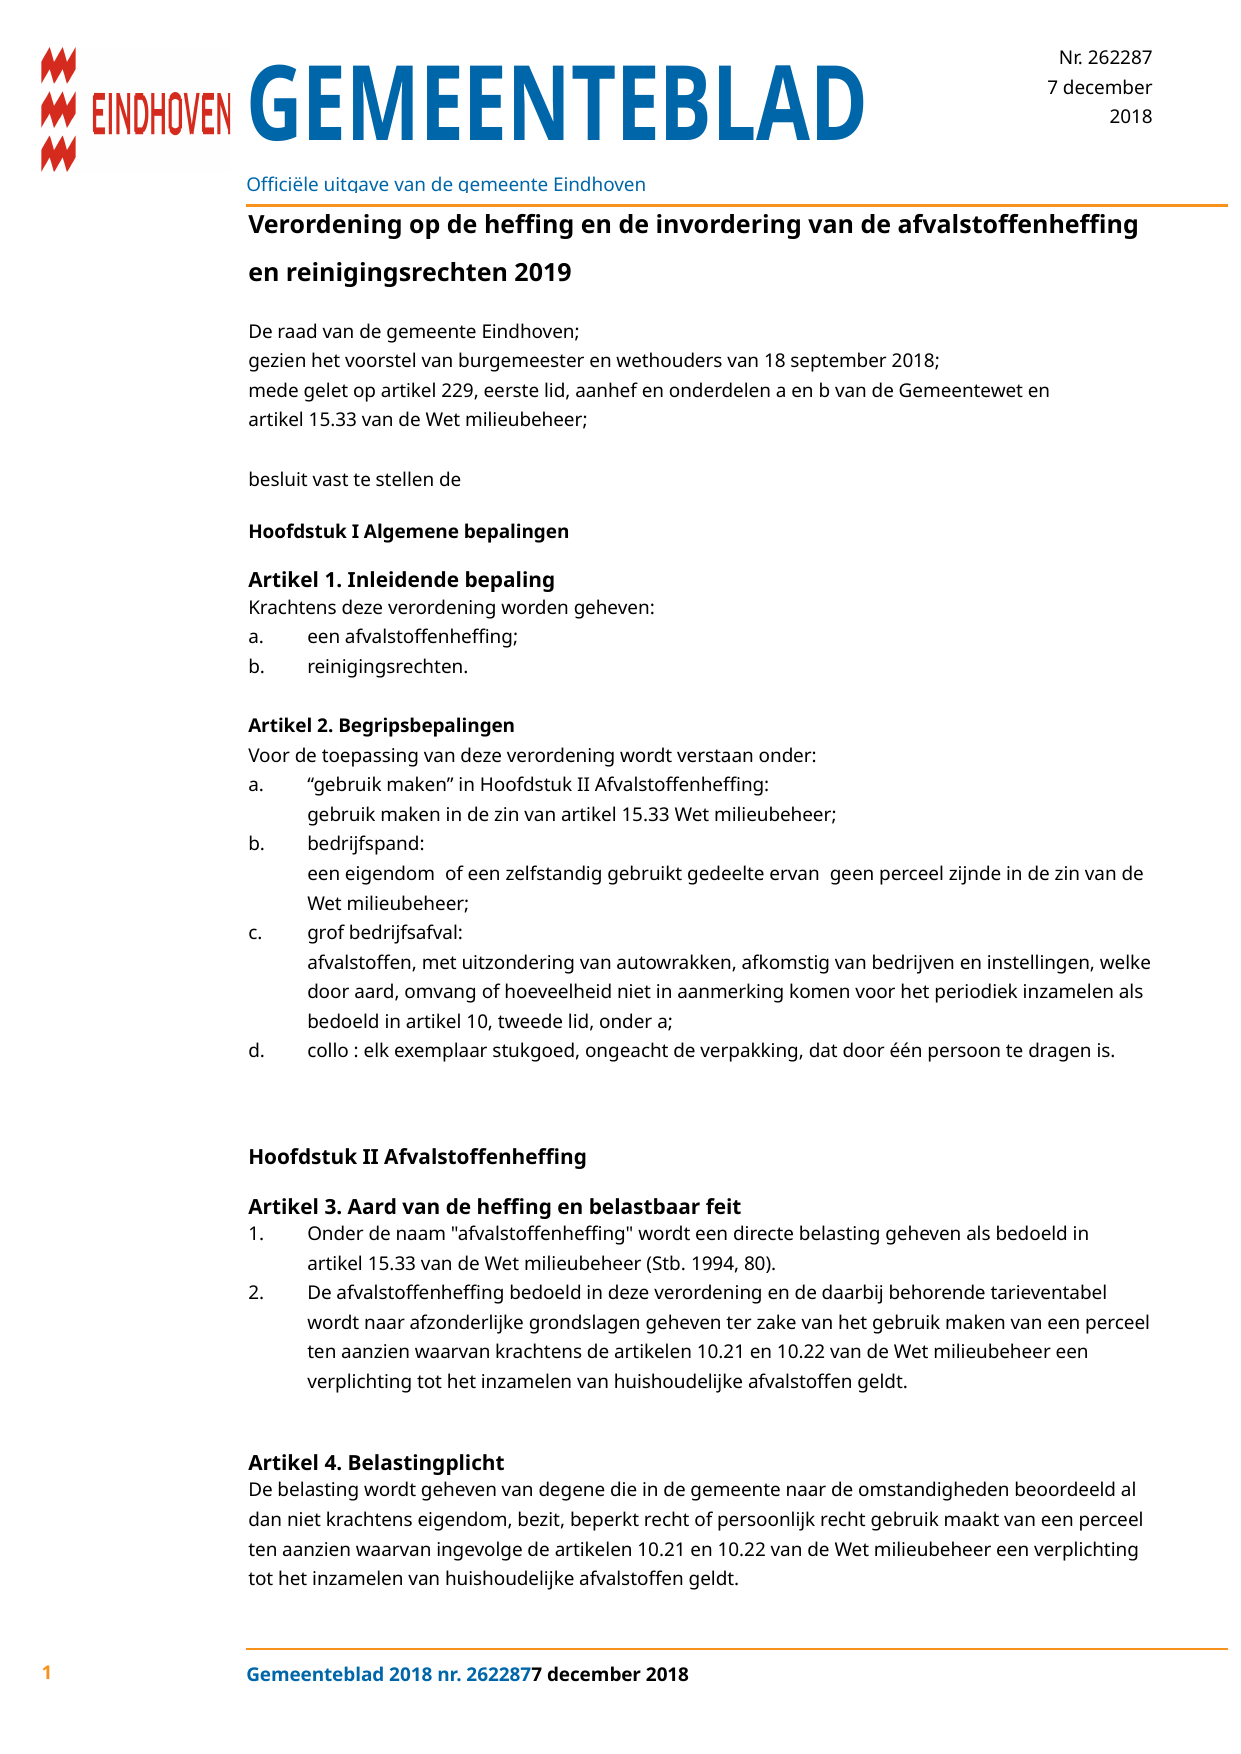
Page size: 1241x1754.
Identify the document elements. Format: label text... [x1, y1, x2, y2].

text Hoofdstuk I Algemene bepalingen [248, 516, 1152, 545]
text mede gelet op artikel 229, eerste lid, aanhef en onderdelen a en b van de Gemeentewet en [248, 377, 1152, 403]
list gebruik maken in de zin van artikel 15.33 Wet milieubeheer; [248, 801, 1152, 827]
text besluit vast te stellen de [248, 466, 1152, 492]
list een eigendom of een zelfstandig gebruikt gedeelte ervan geen perceel zijnde in de zin van de Wet milieubeheer; [248, 860, 1152, 916]
list collo : elk exemplaar stukgoed, ongeacht de verpakking, dat door één persoon te dragen is. [248, 1038, 1152, 1063]
text Artikel 1. Inleidende bepaling [248, 566, 1152, 594]
text gezien het voorstel van burgemeester en wethouders van 18 september 2018; [248, 347, 1152, 373]
list grof bedrijfsafval: [248, 919, 1152, 945]
text De belasting wordt geheven van degene die in de gemeente naar de omstandigheden beoordeeld al dan niet krachtens eigendom, bezit, beperkt recht of persoonlijk recht gebruik maakt van een perceel ten aanzien waarvan ingevolge de artikelen 10.21 en 10.22 van de Wet milieubeheer een verplichting tot het inzamelen van huishoudelijke afvalstoffen geldt. [248, 1477, 1152, 1591]
text Krachtens deze verordening worden geheven: [248, 594, 1152, 620]
text Artikel 4. Belastingplicht [248, 1448, 1152, 1477]
picture [41, 47, 231, 172]
list reinigingsrechten. [248, 653, 1152, 679]
text artikel 15.33 van de Wet milieubeheer; [248, 407, 1152, 432]
text Artikel 3. Aard van de heffing en belastbaar feit [248, 1192, 1152, 1220]
list Onder de naam "afvalstoffenheffing" wordt een directe belasting geheven als bedoeld in artikel 15.33 van de Wet milieubeheer (Stb. 1994, 80). [248, 1220, 1152, 1276]
list afvalstoffen, met uitzondering van autowrakken, afkomstig van bedrijven en instellingen, welke door aard, omvang of hoeveelheid niet in aanmerking komen voor het periodiek inzamelen als bedoeld in artikel 10, tweede lid, onder a; [248, 949, 1152, 1034]
text Verordening op de heffing en de invordering van de afvalstoffenheffing en reinigingsrechten 2019 [248, 207, 1152, 288]
list De afvalstoffenheffing bedoeld in deze verordening en de daarbij behorende tarieventabel wordt naar afzonderlijke grondslagen geheven ter zake van het gebruik maken van een perceel ten aanzien waarvan krachtens de artikelen 10.21 en 10.22 van de Wet milieubeheer een verplichting tot het inzamelen van huishoudelijke afvalstoffen geldt. [248, 1279, 1152, 1394]
list bedrijfspand: [248, 831, 1152, 856]
text Artikel 2. Begripsbepalingen [248, 712, 1152, 738]
text De raad van de gemeente Eindhoven; [248, 318, 1152, 344]
list een afvalstoffenheffing; [248, 623, 1152, 649]
text Voor de toepassing van deze verordening wordt verstaan onder: [248, 742, 1152, 768]
text Hoofdstuk II Afvalstoffenheffing [248, 1142, 1152, 1171]
list “gebruik maken” in Hoofdstuk II Afvalstoffenheffing: [248, 771, 1152, 797]
